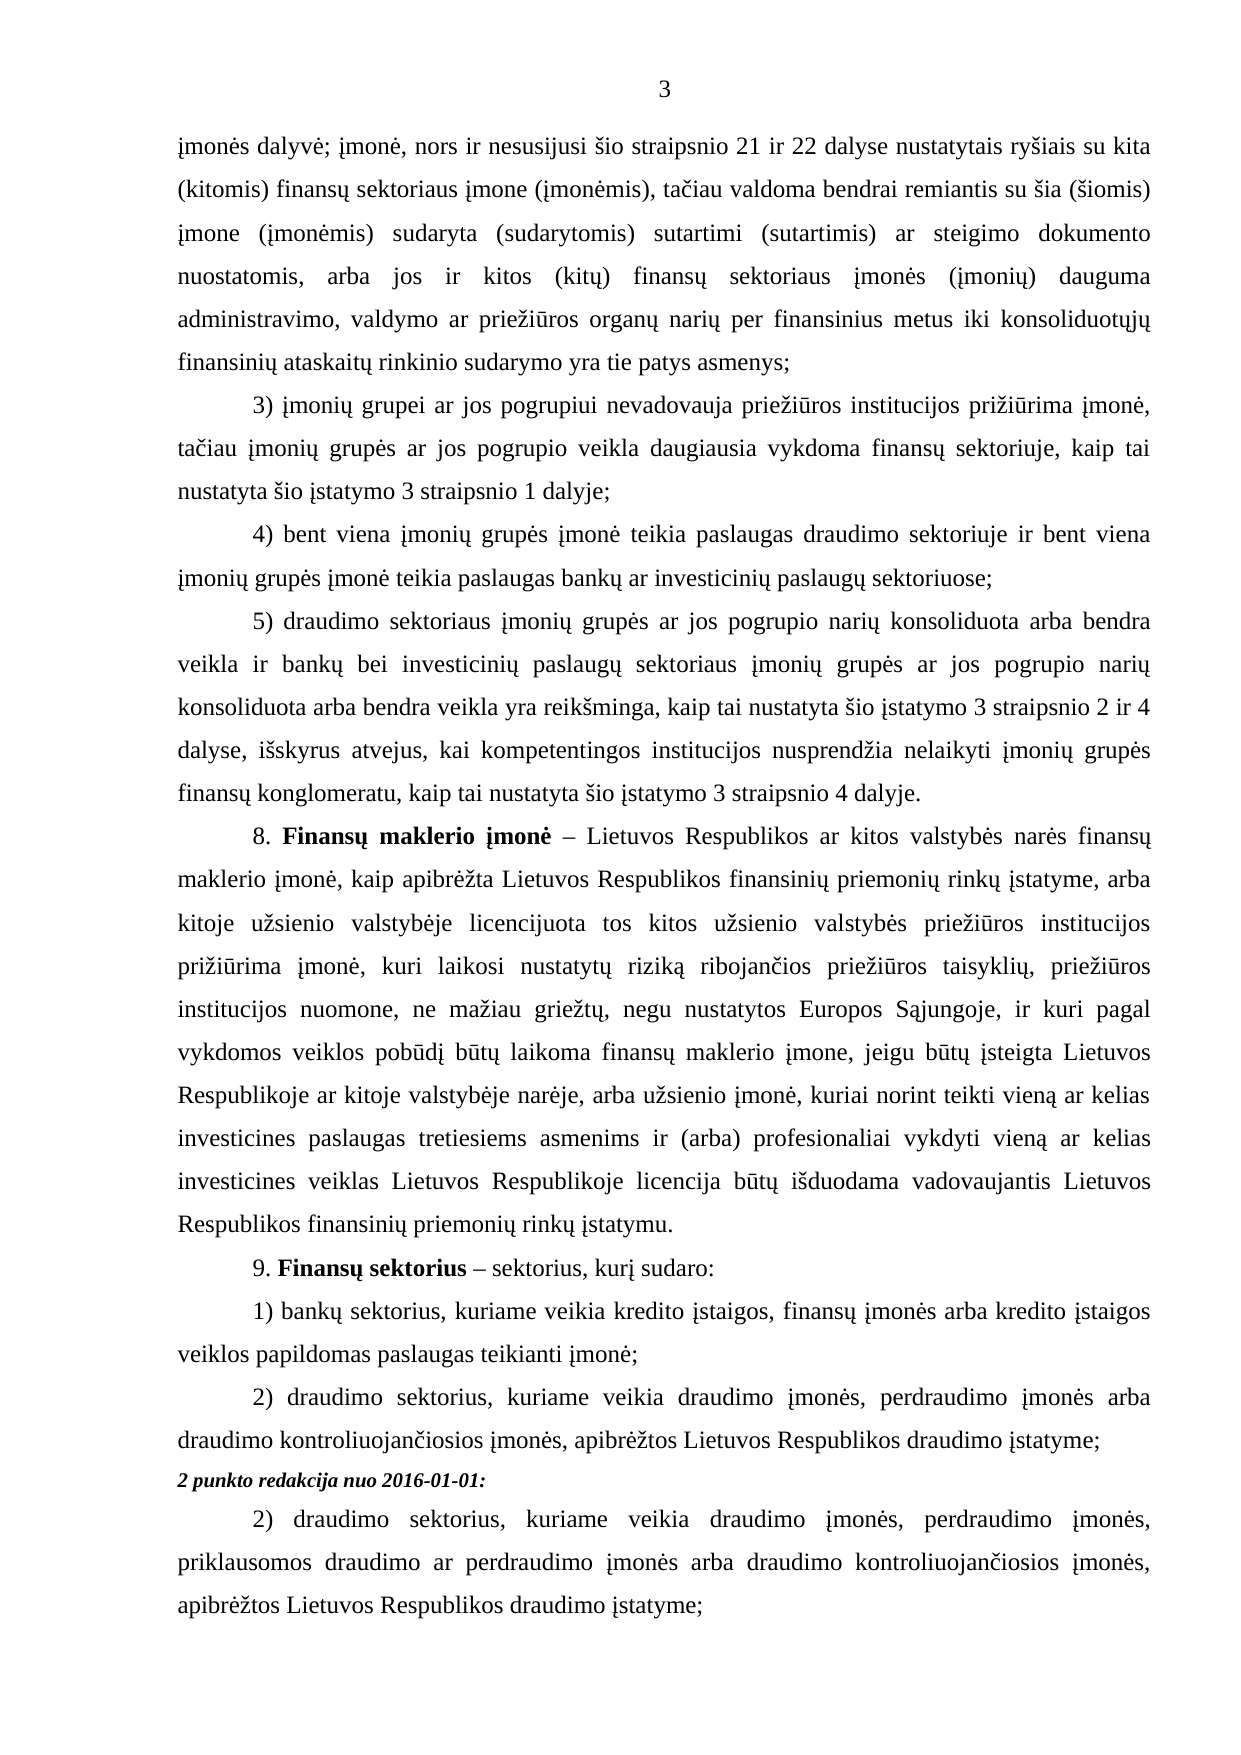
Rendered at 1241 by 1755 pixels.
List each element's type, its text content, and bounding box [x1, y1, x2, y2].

text 3) įmonių grupei ar jos pogrupiui nevadovauja priežiūros institucijos prižiūrima įmonė, tačiau įmonių grupės ar jos pogrupio veikla daugiausia vykdoma finansų sektoriuje, kaip tai nustatyta šio įstatymo 3 straipsnio 1 dalyje; [177, 390, 1152, 505]
text 1) bankų sektorius, kuriame veikia kredito įstaigos, finansų įmonės arba kredito įstaigos veiklos papildomas paslaugas teikianti įmonė; [177, 1296, 1152, 1368]
text 2 punkto redakcija nuo 2016-01-01: [177, 1468, 1152, 1492]
text 5) draudimo sektoriaus įmonių grupės ar jos pogrupio narių konsoliduota arba bendra veikla ir bankų bei investicinių paslaugų sektoriaus įmonių grupės ar jos pogrupio narių konsoliduota arba bendra veikla yra reikšminga, kaip tai nustatyta šio įstatymo 3 straipsnio 2 ir 4 dalyse, išskyrus atvejus, kai kompetentingos institucijos nusprendžia nelaikyti įmonių grupės finansų konglomeratu, kaip tai nustatyta šio įstatymo 3 straipsnio 4 dalyje. [177, 606, 1152, 807]
text 8. Finansų maklerio įmonė – Lietuvos Respublikos ar kitos valstybės narės finansų maklerio įmonė, kaip apibrėžta Lietuvos Respublikos finansinių priemonių rinkų įstatyme, arba kitoje užsienio valstybėje licencijuota tos kitos užsienio valstybės priežiūros institucijos prižiūrima įmonė, kuri laikosi nustatytų riziką ribojančios priežiūros taisyklių, priežiūros institucijos nuomone, ne mažiau griežtų, negu nustatytos Europos Sąjungoje, ir kuri pagal vykdomos veiklos pobūdį būtų laikoma finansų maklerio įmone, jeigu būtų įsteigta Lietuvos Respublikoje ar kitoje valstybėje narėje, arba užsienio įmonė, kuriai norint teikti vieną ar kelias investicines paslaugas tretiesiems asmenims ir (arba) profesionaliai vykdyti vieną ar kelias investicines veiklas Lietuvos Respublikoje licencija būtų išduodama vadovaujantis Lietuvos Respublikos finansinių priemonių rinkų įstatymu. [177, 821, 1152, 1238]
text 9. Finansų sektorius – sektorius, kurį sudaro: [177, 1253, 1152, 1281]
text 2) draudimo sektorius, kuriame veikia draudimo įmonės, perdraudimo įmonės arba draudimo kontroliuojančiosios įmonės, apibrėžtos Lietuvos Respublikos draudimo įstatyme; [177, 1382, 1152, 1454]
text 4) bent viena įmonių grupės įmonė teikia paslaugas draudimo sektoriuje ir bent viena įmonių grupės įmonė teikia paslaugas bankų ar investicinių paslaugų sektoriuose; [177, 519, 1152, 591]
text įmonės dalyvė; įmonė, nors ir nesusijusi šio straipsnio 21 ir 22 dalyse nustatytais ryšiais su kita (kitomis) finansų sektoriaus įmone (įmonėmis), tačiau valdoma bendrai remiantis su šia (šiomis) įmone (įmonėmis) sudaryta (sudarytomis) sutartimi (sutartimis) ar steigimo dokumento nuostatomis, arba jos ir kitos (kitų) finansų sektoriaus įmonės (įmonių) dauguma administravimo, valdymo ar priežiūros organų narių per finansinius metus iki konsoliduotųjų finansinių ataskaitų rinkinio sudarymo yra tie patys asmenys; [177, 131, 1152, 376]
text 2) draudimo sektorius, kuriame veikia draudimo įmonės, perdraudimo įmonės, priklausomos draudimo ar perdraudimo įmonės arba draudimo kontroliuojančiosios įmonės, apibrėžtos Lietuvos Respublikos draudimo įstatyme; [177, 1504, 1152, 1619]
